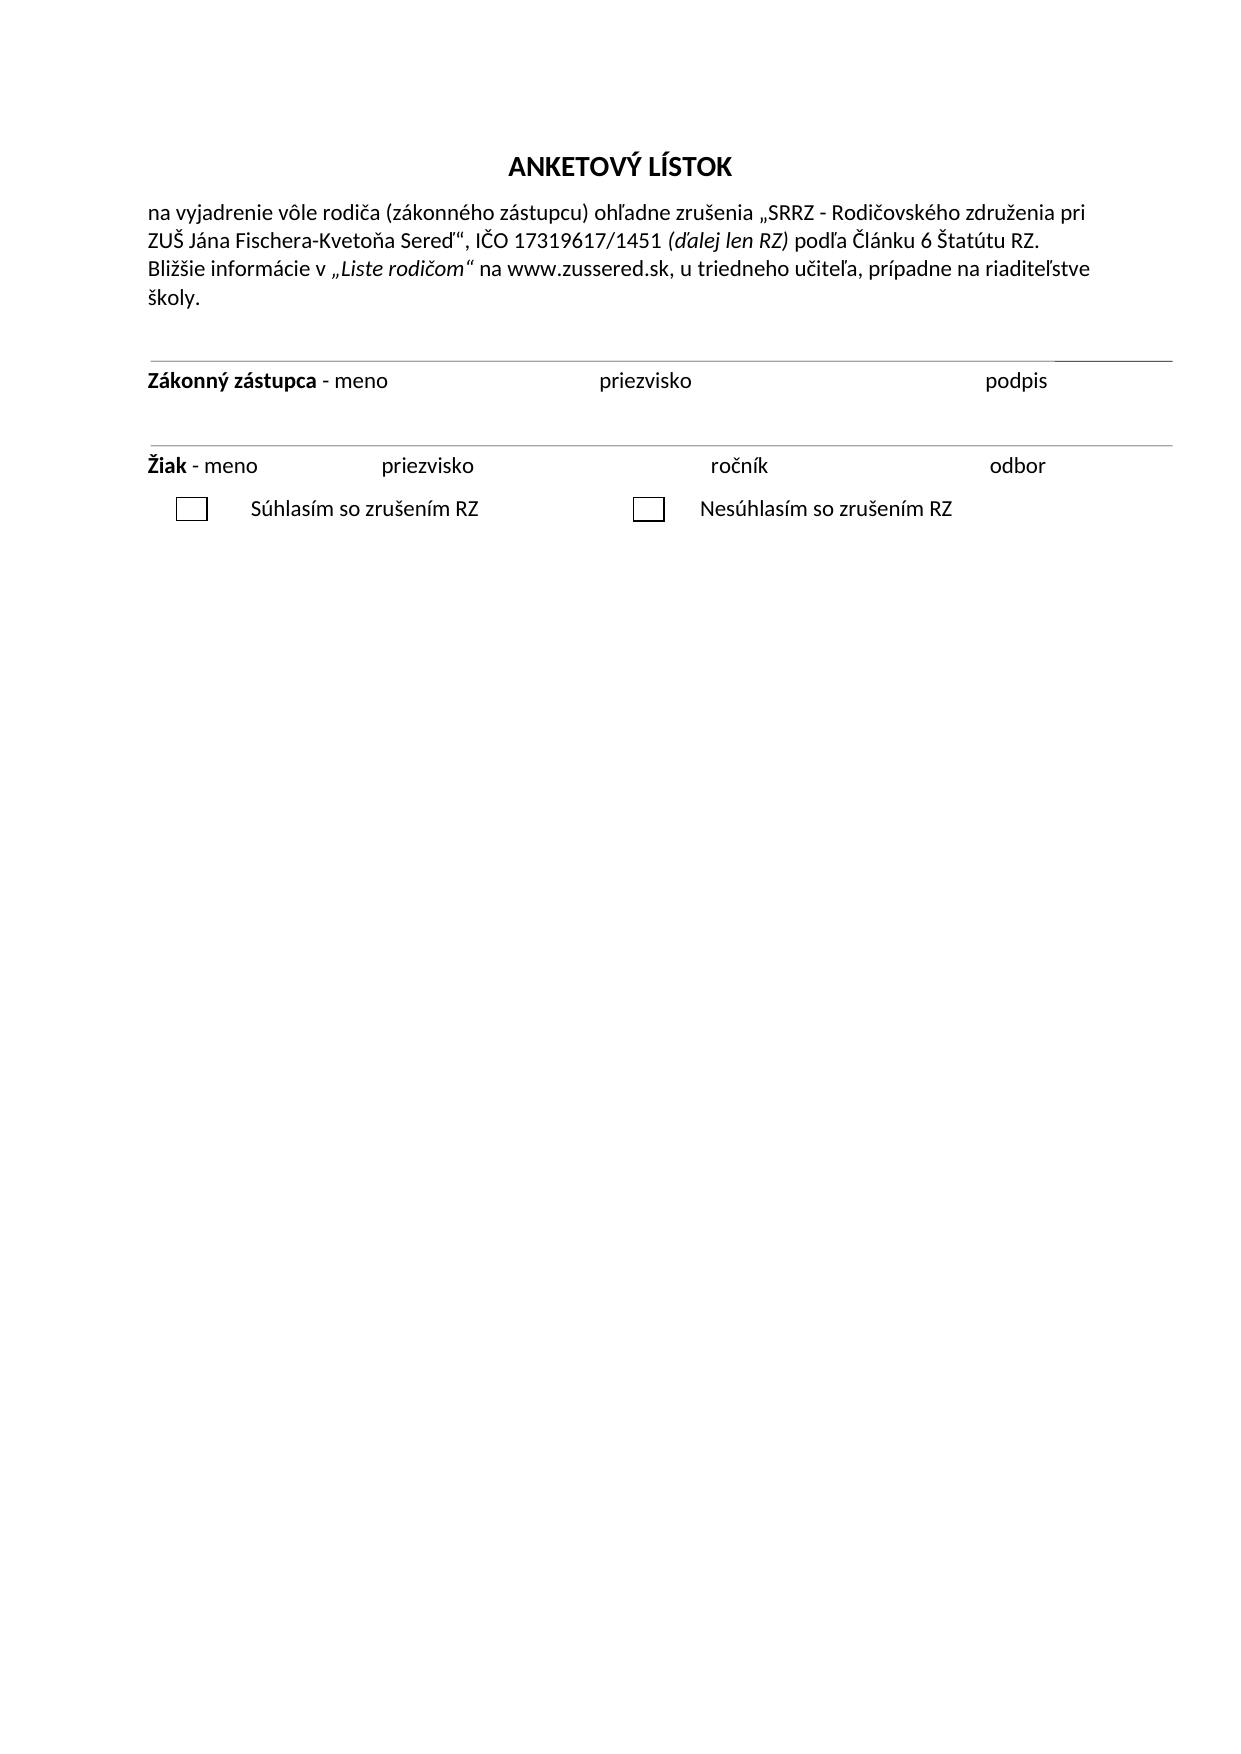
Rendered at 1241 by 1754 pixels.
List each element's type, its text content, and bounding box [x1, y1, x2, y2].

text Bližšie informácie v „Liste rodičom“ na www.zussered.sk, u triedneho učiteľa, prípadne na riaditeľstve školy. [148, 254, 1093, 311]
text Súhlasím so zrušením RZ Nesúhlasím so zrušením RZ [148, 494, 1093, 522]
text Žiak - meno priezvisko ročník odbor [148, 451, 1093, 479]
text Zákonný zástupca - meno priezvisko podpis [148, 367, 1093, 395]
text na vyjadrenie vôle rodiča (zákonného zástupcu) ohľadne zrušenia „SRRZ - Rodičovského združenia pri ZUŠ Jána Fischera-Kvetoňa Sereď“, IČO 17319617/1451 (ďalej len RZ) podľa Článku 6 Štatútu RZ. [148, 198, 1093, 254]
text ANKETOVÝ LÍSTOK [148, 148, 1093, 183]
